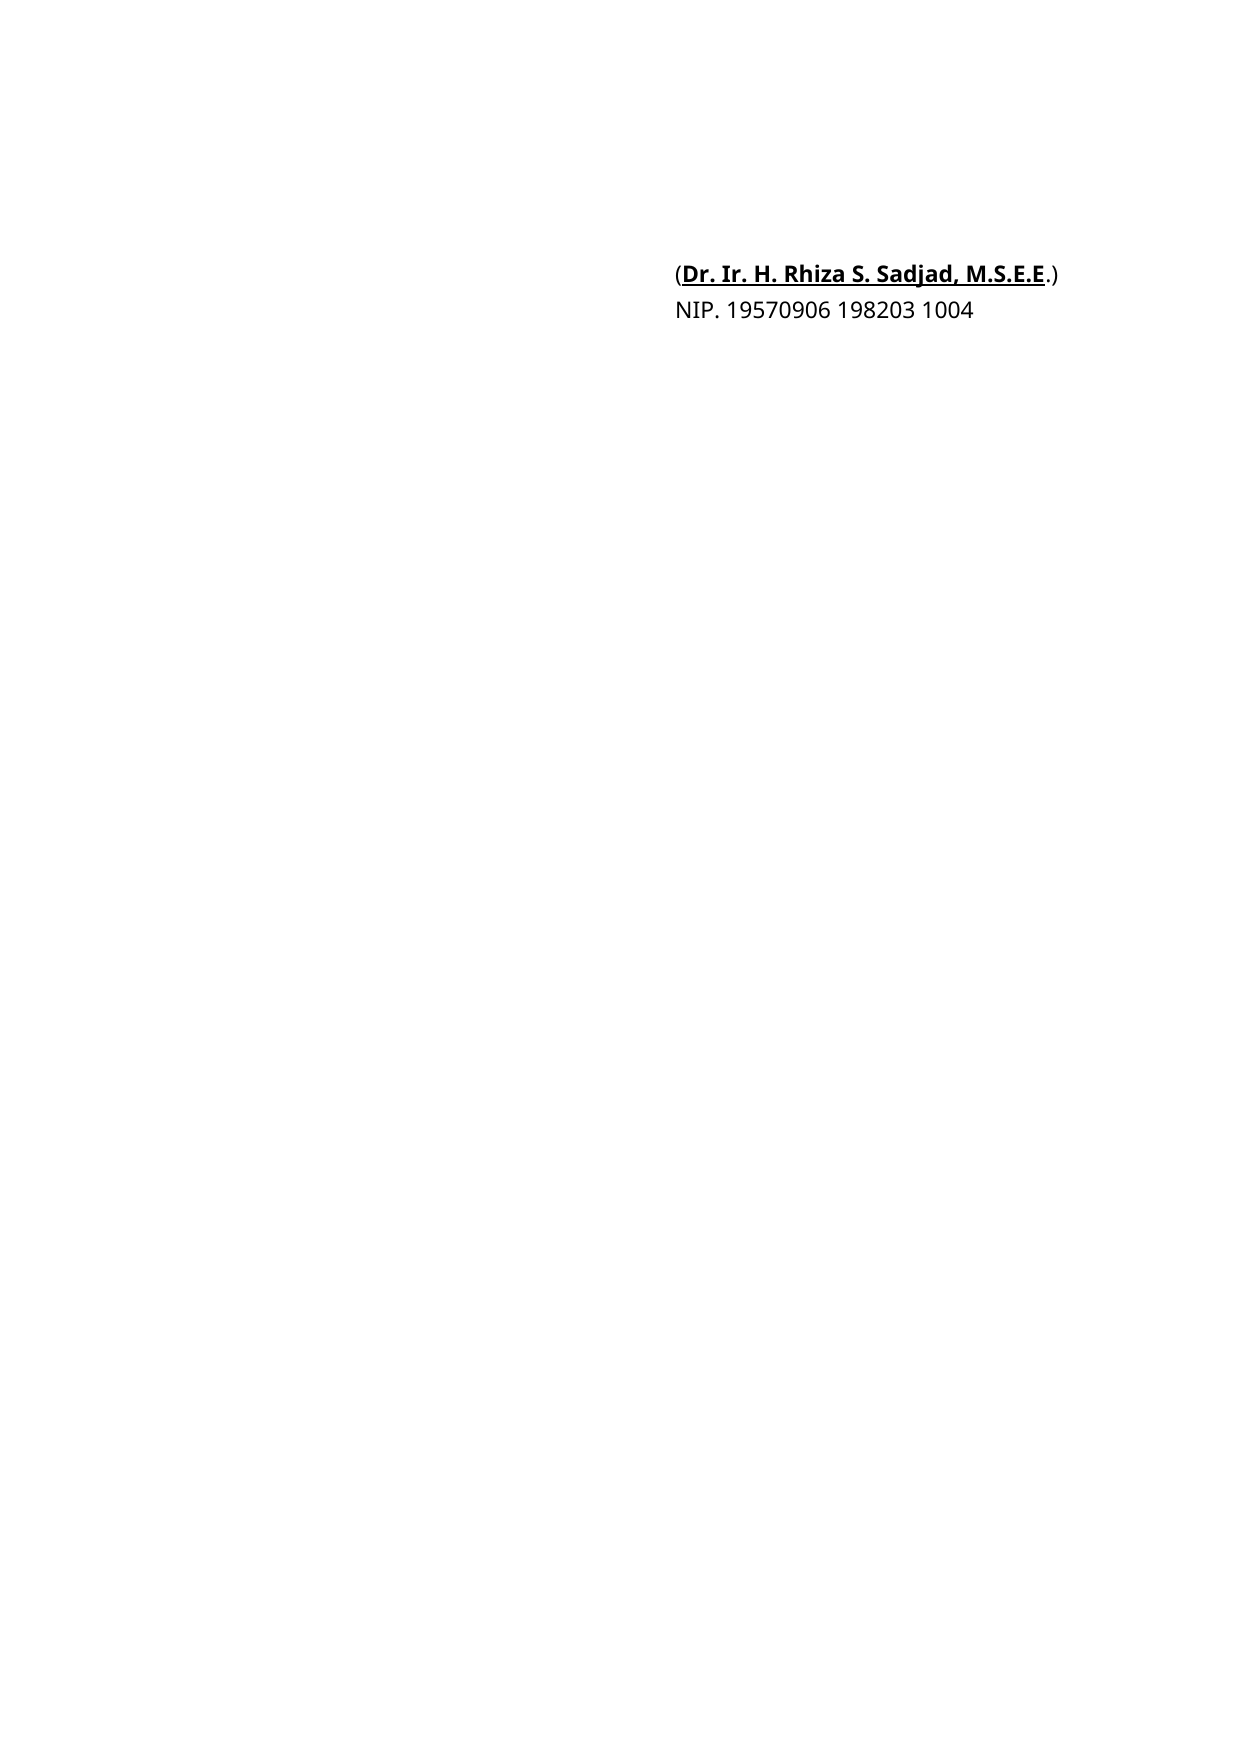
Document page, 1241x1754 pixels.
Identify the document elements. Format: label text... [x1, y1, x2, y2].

text (Dr. Ir. H. Rhiza S. Sadjad, M.S.E.E.) [150, 258, 1090, 289]
text NIP. 19570906 198203 1004 [150, 294, 1090, 325]
